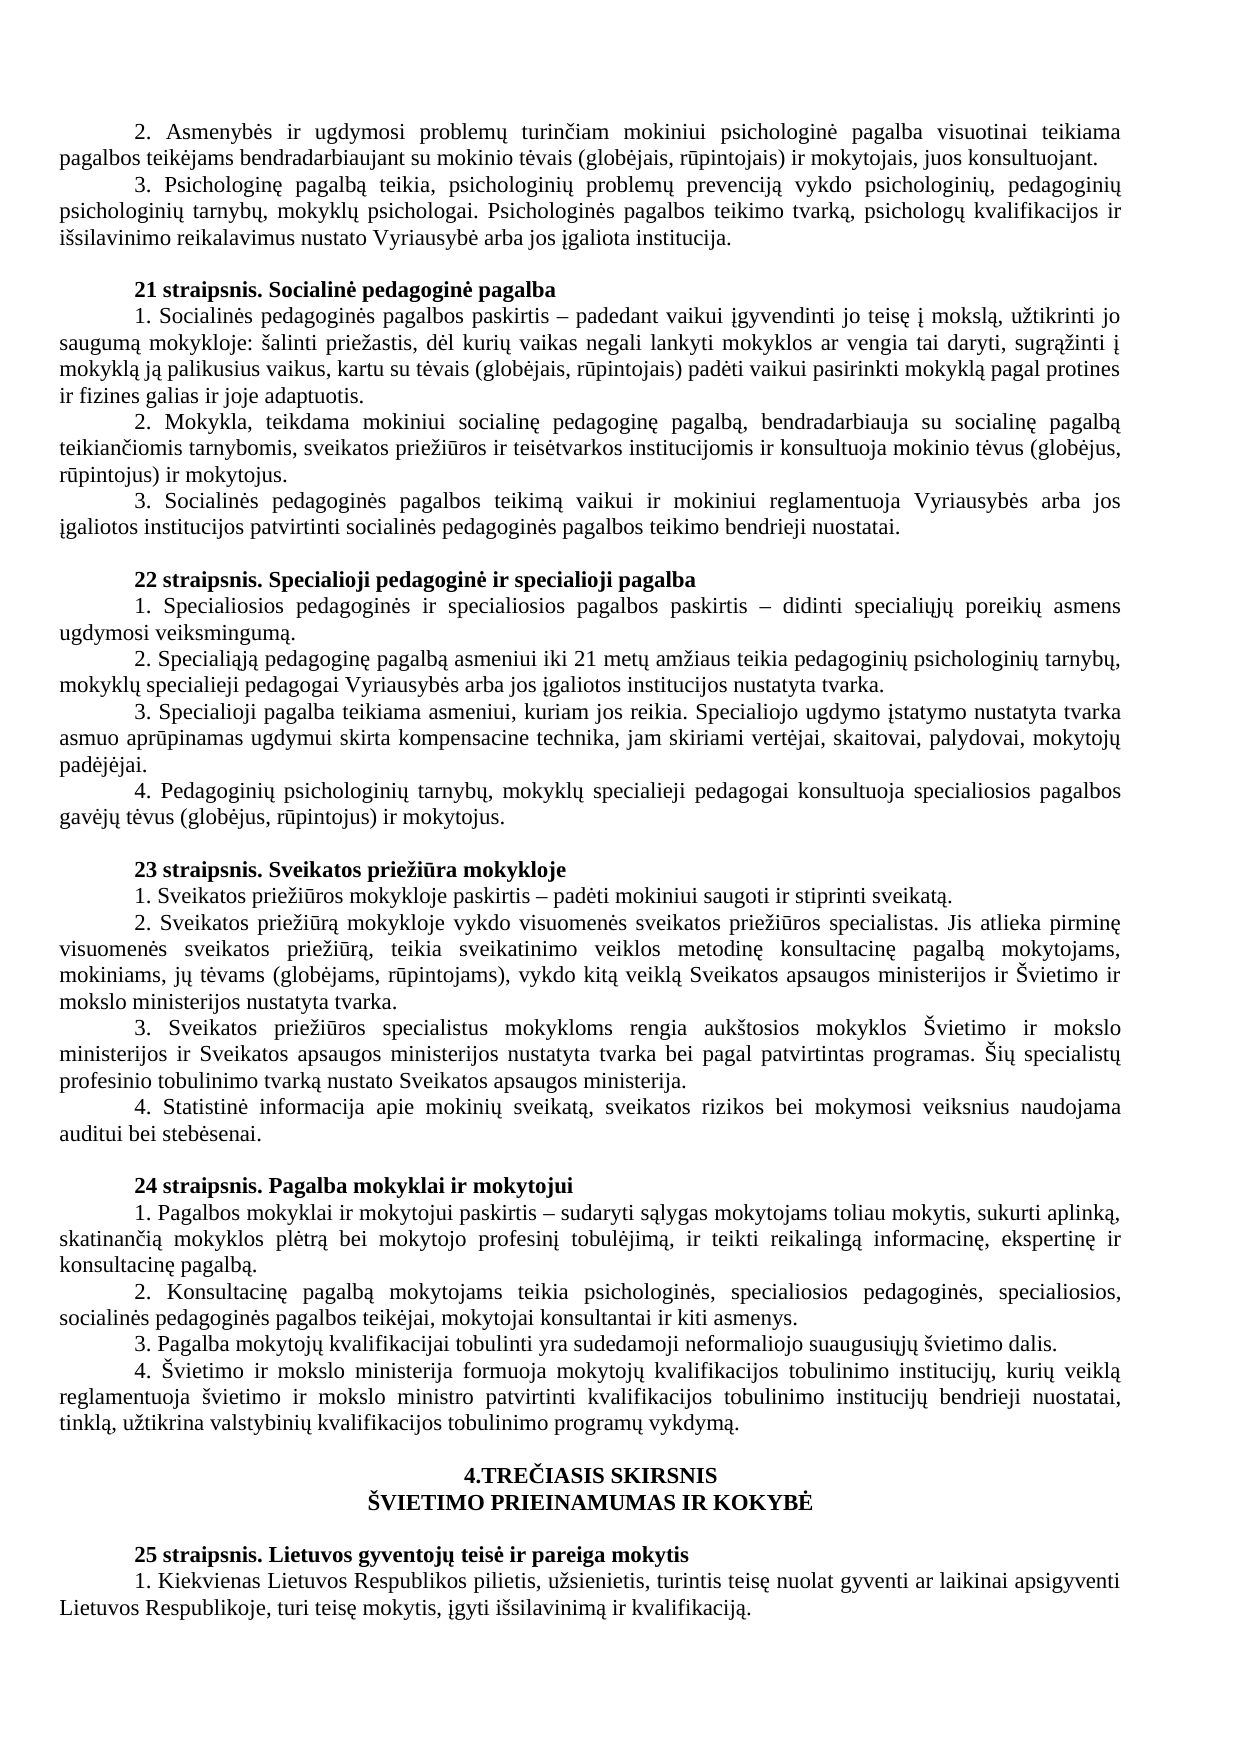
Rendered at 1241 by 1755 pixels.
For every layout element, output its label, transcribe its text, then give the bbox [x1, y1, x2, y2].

text 4. Švietimo ir mokslo ministerija formuoja mokytojų kvalifikacijos tobulinimo institucijų, kurių veiklą reglamentuoja švietimo ir mokslo ministro patvirtinti kvalifikacijos tobulinimo institucijų bendrieji nuostatai, tinklą, užtikrina valstybinių kvalifikacijos tobulinimo programų vykdymą. [59, 1357, 1122, 1436]
text 4. Statistinė informacija apie mokinių sveikatą, sveikatos rizikos bei mokymosi veiksnius naudojama auditui bei stebėsenai. [59, 1093, 1122, 1146]
text 4. Pedagoginių psichologinių tarnybų, mokyklų specialieji pedagogai konsultuoja specialiosios pagalbos gavėjų tėvus (globėjus, rūpintojus) ir mokytojus. [59, 777, 1122, 830]
text ŠVIETIMO PRIEINAMUMAS IR KOKYBĖ [59, 1488, 1122, 1515]
subtitle TREČIASIS SKIRSNIS [59, 1462, 1122, 1488]
text 1. Kiekvienas Lietuvos Respublikos pilietis, užsienietis, turintis teisę nuolat gyventi ar laikinai apsigyventi Lietuvos Respublikoje, turi teisę mokytis, įgyti išsilavinimą ir kvalifikaciją. [59, 1568, 1122, 1620]
text 2. Sveikatos priežiūrą mokykloje vykdo visuomenės sveikatos priežiūros specialistas. Jis atlieka pirminę visuomenės sveikatos priežiūrą, teikia sveikatinimo veiklos metodinę konsultacinę pagalbą mokytojams, mokiniams, jų tėvams (globėjams, rūpintojams), vykdo kitą veiklą Sveikatos apsaugos ministerijos ir Švietimo ir mokslo ministerijos nustatyta tvarka. [59, 909, 1122, 1014]
text 2. Konsultacinę pagalbą mokytojams teikia psichologinės, specialiosios pedagoginės, specialiosios, socialinės pedagoginės pagalbos teikėjai, mokytojai konsultantai ir kiti asmenys. [59, 1278, 1122, 1330]
text 3. Socialinės pedagoginės pagalbos teikimą vaikui ir mokiniui reglamentuoja Vyriausybės arba jos įgaliotos institucijos patvirtinti socialinės pedagoginės pagalbos teikimo bendrieji nuostatai. [59, 487, 1122, 540]
text 2. Asmenybės ir ugdymosi problemų turinčiam mokiniui psichologinė pagalba visuotinai teikiama pagalbos teikėjams bendradarbiaujant su mokinio tėvais (globėjais, rūpintojais) ir mokytojais, juos konsultuojant. [59, 118, 1122, 171]
text 1. Sveikatos priežiūros mokykloje paskirtis – padėti mokiniui saugoti ir stiprinti sveikatą. [59, 882, 1122, 909]
text 3. Psichologinę pagalbą teikia, psichologinių problemų prevenciją vykdo psichologinių, pedagoginių psichologinių tarnybų, mokyklų psichologai. Psichologinės pagalbos teikimo tvarką, psichologų kvalifikacijos ir išsilavinimo reikalavimus nustato Vyriausybė arba jos įgaliota institucija. [59, 171, 1122, 250]
text 24 straipsnis. Pagalba mokyklai ir mokytojui [59, 1172, 1122, 1199]
text 3. Sveikatos priežiūros specialistus mokykloms rengia aukštosios mokyklos Švietimo ir mokslo ministerijos ir Sveikatos apsaugos ministerijos nustatyta tvarka bei pagal patvirtintas programas. Šių specialistų profesinio tobulinimo tvarką nustato Sveikatos apsaugos ministerija. [59, 1014, 1122, 1093]
text 22 straipsnis. Specialioji pedagoginė ir specialioji pagalba [59, 566, 1122, 592]
text 21 straipsnis. Socialinė pedagoginė pagalba [59, 276, 1122, 303]
text 1. Socialinės pedagoginės pagalbos paskirtis – padedant vaikui įgyvendinti jo teisę į mokslą, užtikrinti jo saugumą mokykloje: šalinti priežastis, dėl kurių vaikas negali lankyti mokyklos ar vengia tai daryti, sugrąžinti į mokyklą ją palikusius vaikus, kartu su tėvais (globėjais, rūpintojais) padėti vaikui pasirinkti mokyklą pagal protines ir fizines galias ir joje adaptuotis. [59, 303, 1122, 408]
text 23 straipsnis. Sveikatos priežiūra mokykloje [59, 856, 1122, 882]
text 3. Specialioji pagalba teikiama asmeniui, kuriam jos reikia. Specialiojo ugdymo įstatymo nustatyta tvarka asmuo aprūpinamas ugdymui skirta kompensacine technika, jam skiriami vertėjai, skaitovai, palydovai, mokytojų padėjėjai. [59, 698, 1122, 777]
text 25 straipsnis. Lietuvos gyventojų teisė ir pareiga mokytis [59, 1541, 1122, 1568]
text 1. Pagalbos mokyklai ir mokytojui paskirtis – sudaryti sąlygas mokytojams toliau mokytis, sukurti aplinką, skatinančią mokyklos plėtrą bei mokytojo profesinį tobulėjimą, ir teikti reikalingą informacinę, ekspertinę ir konsultacinę pagalbą. [59, 1199, 1122, 1278]
text 2. Specialiąją pedagoginę pagalbą asmeniui iki 21 metų amžiaus teikia pedagoginių psichologinių tarnybų, mokyklų specialieji pedagogai Vyriausybės arba jos įgaliotos institucijos nustatyta tvarka. [59, 645, 1122, 698]
text 1. Specialiosios pedagoginės ir specialiosios pagalbos paskirtis – didinti specialiųjų poreikių asmens ugdymosi veiksmingumą. [59, 592, 1122, 645]
text 2. Mokykla, teikdama mokiniui socialinę pedagoginę pagalbą, bendradarbiauja su socialinę pagalbą teikiančiomis tarnybomis, sveikatos priežiūros ir teisėtvarkos institucijomis ir konsultuoja mokinio tėvus (globėjus, rūpintojus) ir mokytojus. [59, 408, 1122, 487]
text 3. Pagalba mokytojų kvalifikacijai tobulinti yra sudedamoji neformaliojo suaugusiųjų švietimo dalis. [59, 1330, 1122, 1357]
